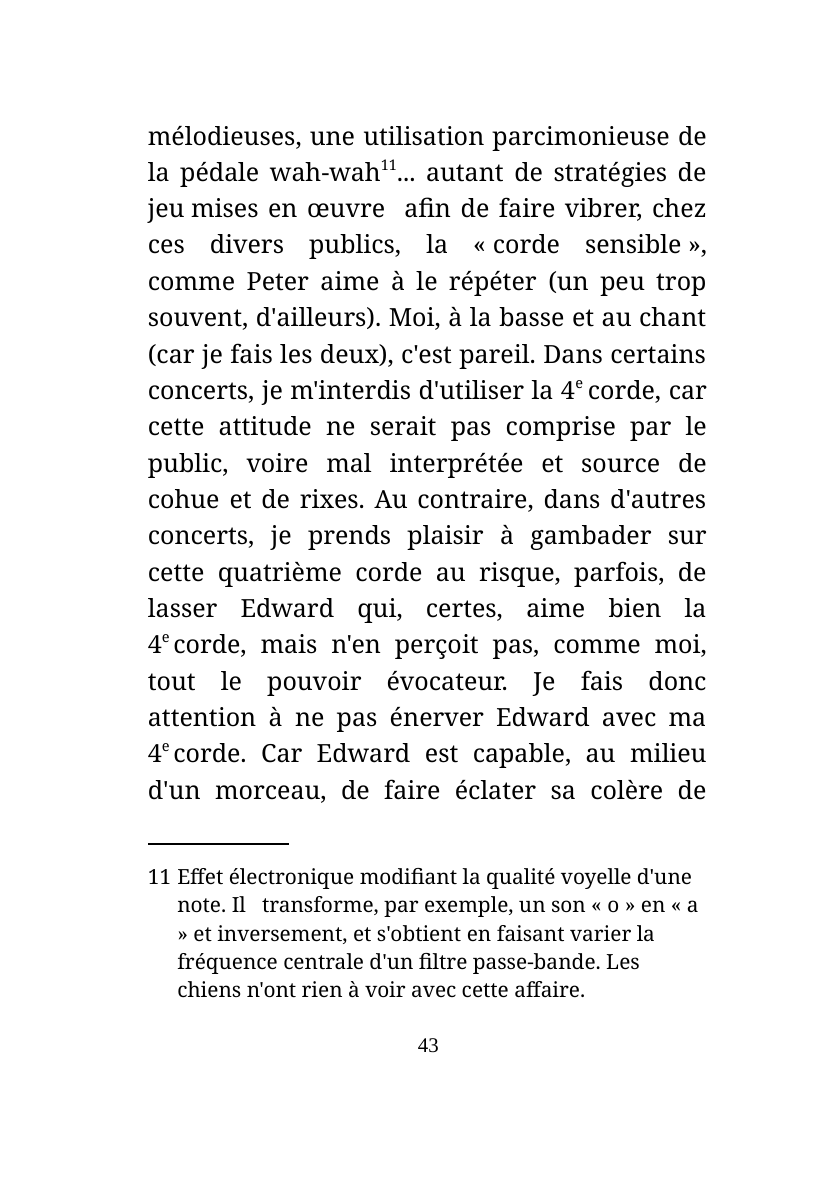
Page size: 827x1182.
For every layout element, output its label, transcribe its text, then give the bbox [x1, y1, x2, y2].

text mélodieuses, une utilisation parcimonieuse de la pédale wah‑wah... autant de stratégies de jeu mises en œuvre afin de faire vibrer, chez ces divers publics, la « corde sensible », comme Peter aime à le répéter (un peu trop souvent, d'ailleurs). Moi, à la basse et au chant (car je fais les deux), c'est pareil. Dans certains concerts, je m'interdis d'utiliser la 4e corde, car cette attitude ne serait pas comprise par le public, voire mal interprétée et source de cohue et de rixes. Au contraire, dans d'autres concerts, je prends plaisir à gambader sur cette quatrième corde au risque, parfois, de lasser Edward qui, certes, aime bien la 4e corde, mais n'en perçoit pas, comme moi, tout le pouvoir évocateur. Je fais donc attention à ne pas énerver Edward avec ma 4e corde. Car Edward est capable, au milieu d'un morceau, de faire éclater sa colère de [148, 118, 707, 807]
text Effet électronique modifiant la qualité voyelle d'une note. Il transforme, par exemple, un son « o » en « a » et inversement, et s'obtient en faisant varier la fréquence centrale d'un filtre passe-bande. Les chiens n'ont rien à voir avec cette affaire. [148, 862, 709, 1004]
